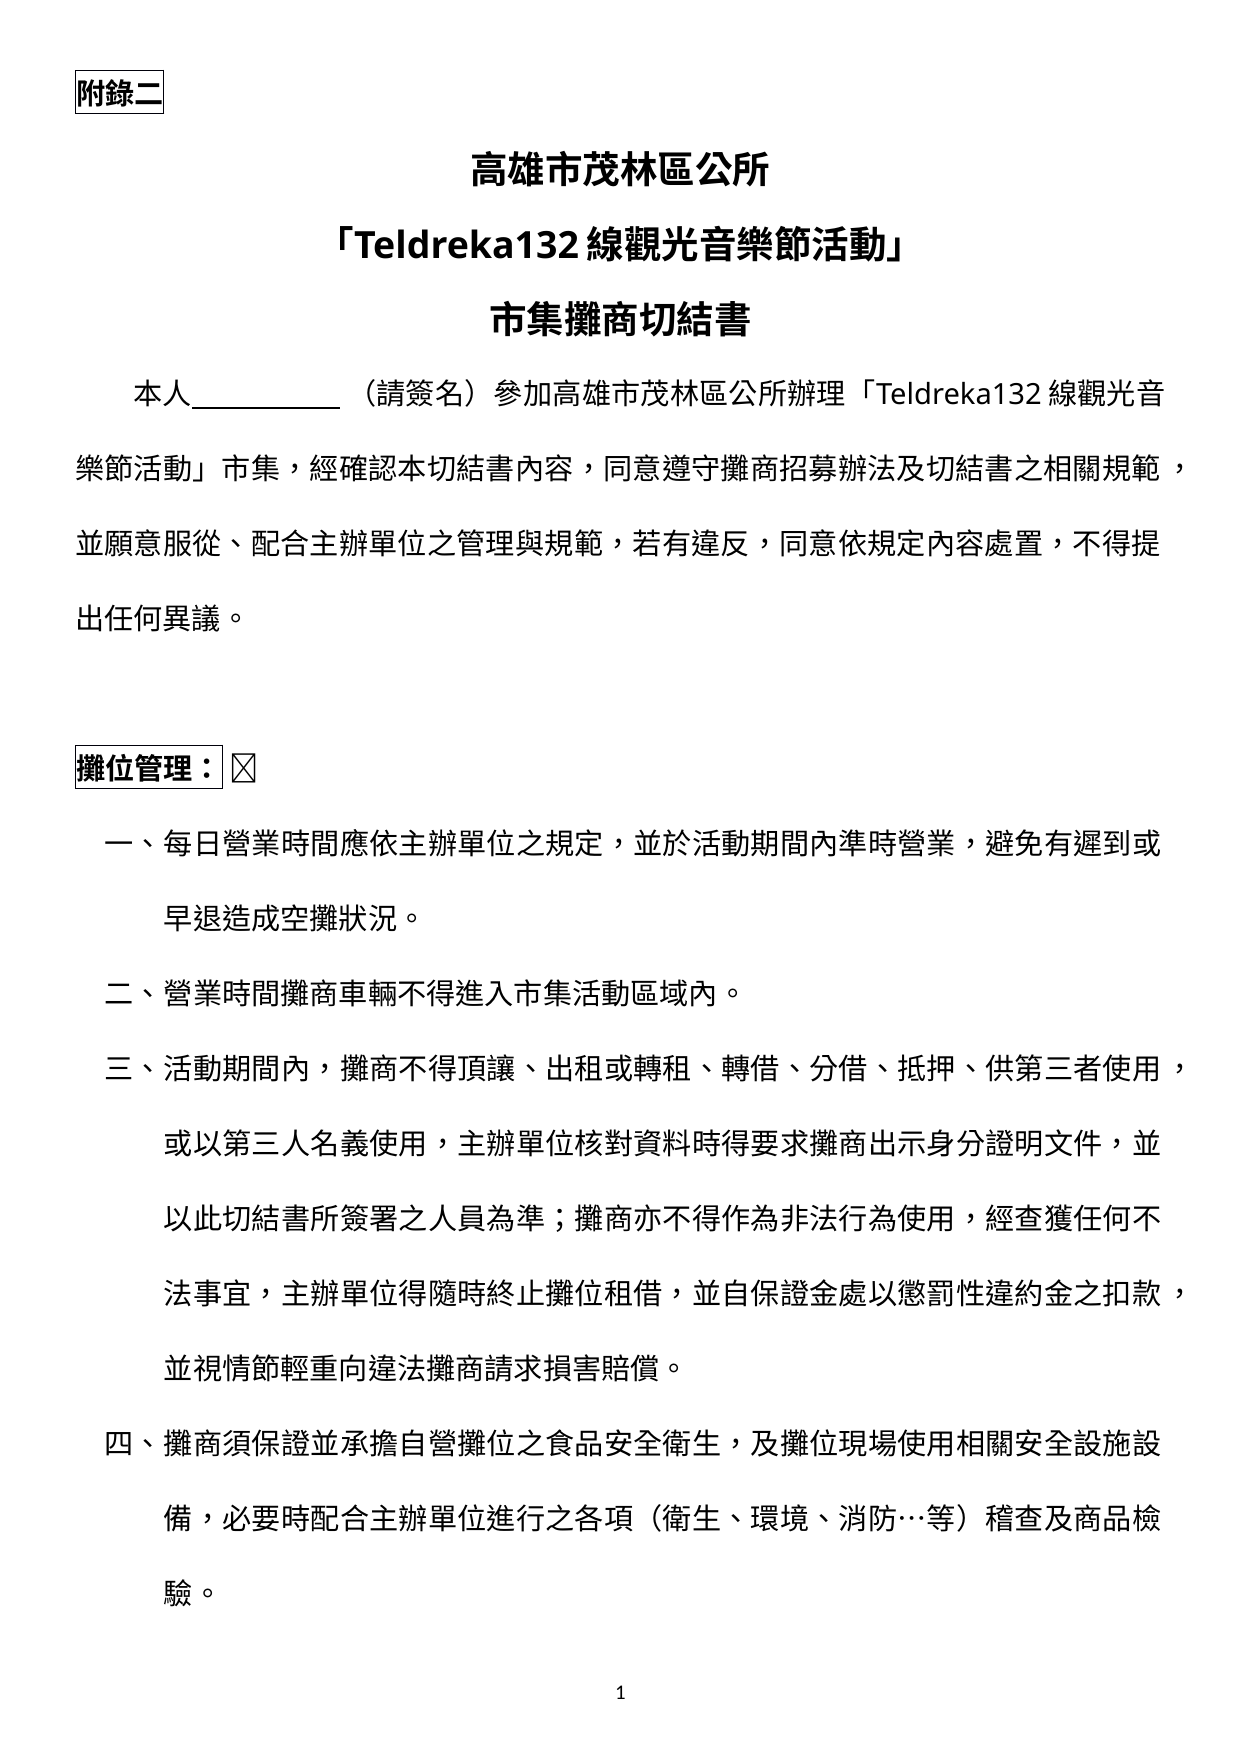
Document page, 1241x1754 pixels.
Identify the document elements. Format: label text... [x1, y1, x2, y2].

list 攤商須保證並承擔自營攤位之食品安全衛生，及攤位現場使用相關安全設施設備，必要時配合主辦單位進行之各項（衛生、環境、消防…等）稽查及商品檢驗。 [104, 1398, 1165, 1623]
text 附錄二 [75, 48, 1165, 123]
list 營業時間攤商車輛不得進入市集活動區域內。 [104, 948, 1165, 1023]
text 「Teldreka132線觀光音樂節活動」 [75, 198, 1165, 273]
list 每日營業時間應依主辦單位之規定，並於活動期間內準時營業，避免有遲到或早退造成空攤狀況。 [104, 798, 1165, 948]
list 活動期間內，攤商不得頂讓、出租或轉租、轉借、分借、抵押、供第三者使用，或以第三人名義使用，主辦單位核對資料時得要求攤商出示身分證明文件，並以此切結書所簽署之人員為準；攤商亦不得作為非法行為使用，經查獲任何不法事宜，主辦單位得隨時終止攤位租借，並自保證金處以懲罰性違約金之扣款，並視情節輕重向違法攤商請求損害賠償。 [104, 1023, 1165, 1398]
text 攤位管理：  [75, 723, 1165, 798]
text 市集攤商切結書 [75, 273, 1165, 348]
text 本人 （請簽名）參加高雄市茂林區公所辦理「Teldreka132線觀光音樂節活動」市集，經確認本切結書內容，同意遵守攤商招募辦法及切結書之相關規範，並願意服從、配合主辦單位之管理與規範，若有違反，同意依規定內容處置，不得提出任何異議。 [75, 348, 1165, 648]
text 高雄市茂林區公所 [75, 123, 1165, 198]
